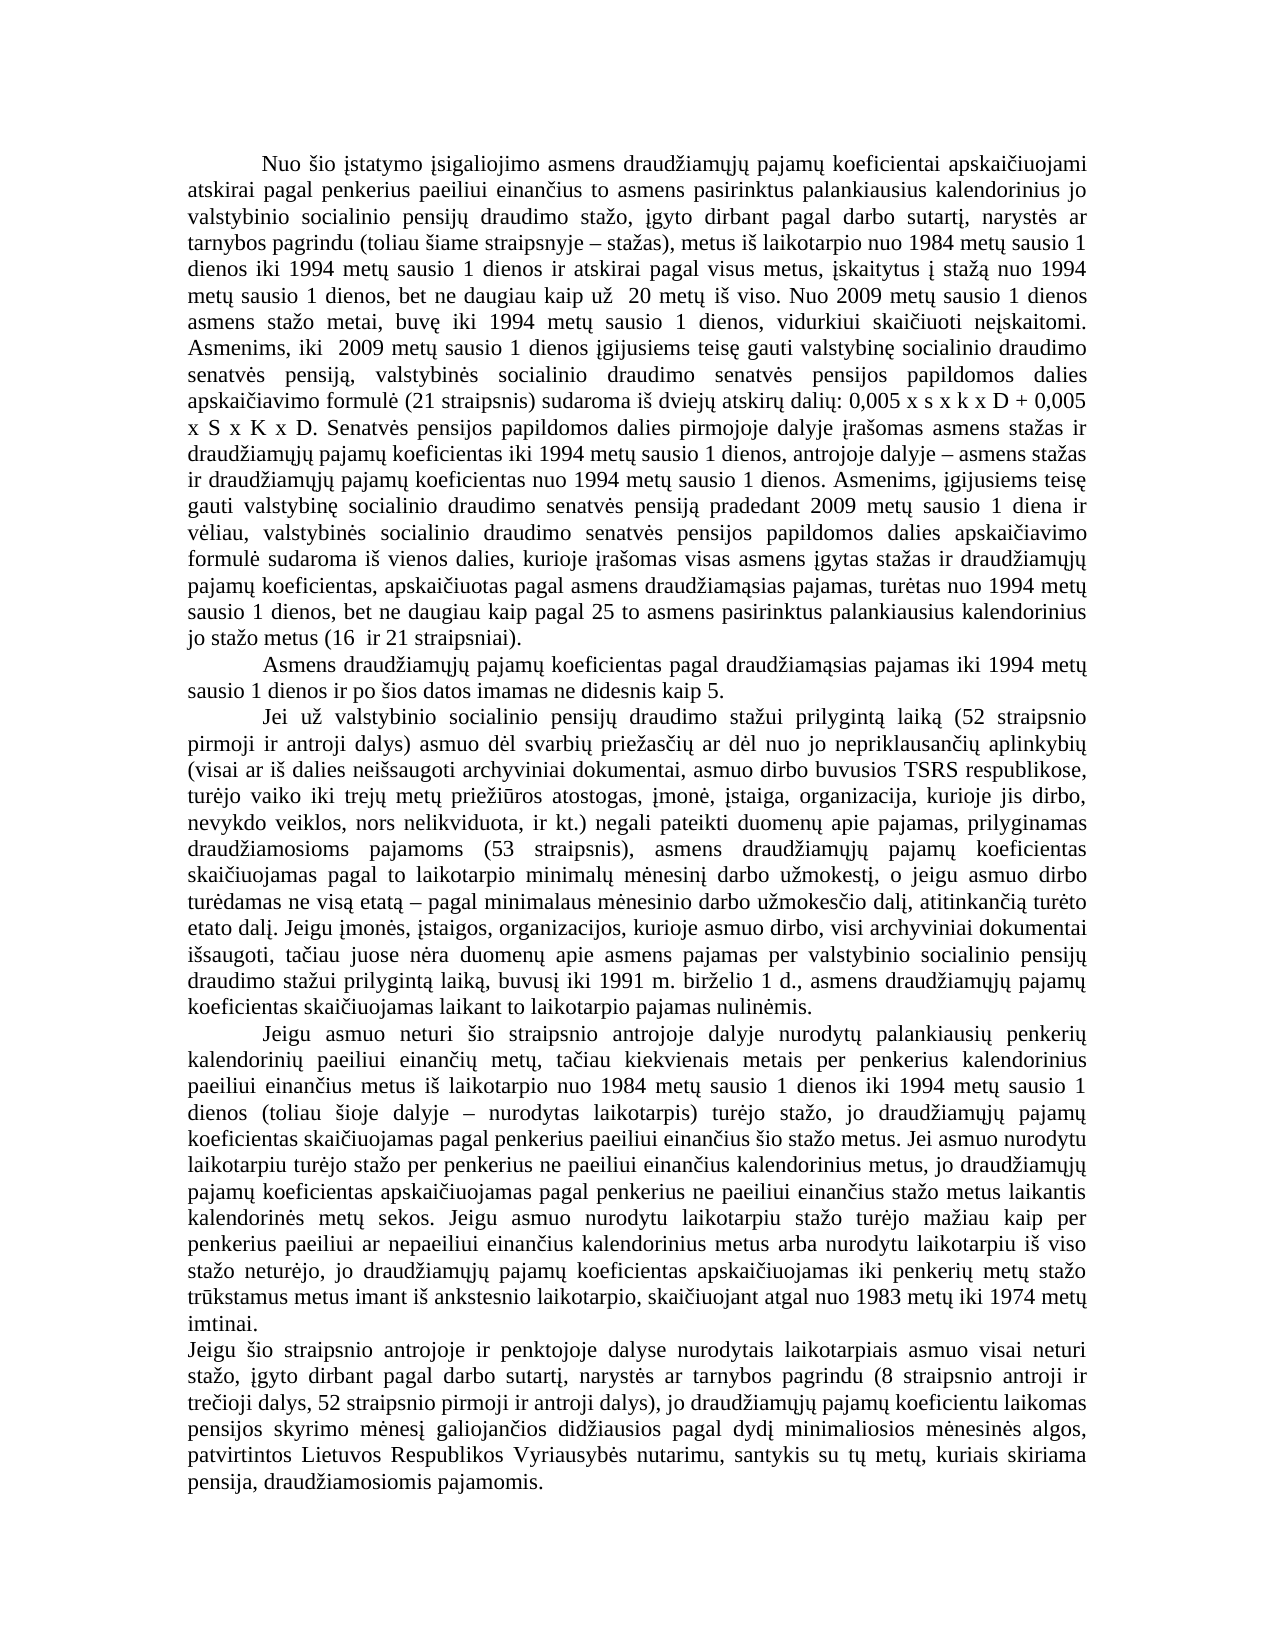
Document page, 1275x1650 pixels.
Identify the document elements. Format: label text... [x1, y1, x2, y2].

text Asmens draudžiamųjų pajamų koeficientas pagal draudžiamąsias pajamas iki 1994 metų sausio 1 dienos ir po šios datos imamas ne didesnis kaip 5. [187, 651, 1088, 703]
text Jeigu šio straipsnio antrojoje ir penktojoje dalyse nurodytais laikotarpiais asmuo visai neturi stažo, įgyto dirbant pagal darbo sutartį, narystės ar tarnybos pagrindu (8 straipsnio antroji ir trečioji dalys, 52 straipsnio pirmoji ir antroji dalys), jo draudžiamųjų pajamų koeficientu laikomas pensijos skyrimo mėnesį galiojančios didžiausios pagal dydį minimaliosios mėnesinės algos, patvirtintos Lietuvos Respublikos Vyriausybės nutarimu, santykis su tų metų, kuriais skiriama pensija, draudžiamosiomis pajamomis. [187, 1336, 1088, 1494]
text Nuo šio įstatymo įsigaliojimo asmens draudžiamųjų pajamų koeficientai apskaičiuojami atskirai pagal penkerius paeiliui einančius to asmens pasirinktus palankiausius kalendorinius jo valstybinio socialinio pensijų draudimo stažo, įgyto dirbant pagal darbo sutartį, narystės ar tarnybos pagrindu (toliau šiame straipsnyje – stažas), metus iš laikotarpio nuo 1984 metų sausio 1 dienos iki 1994 metų sausio 1 dienos ir atskirai pagal visus metus, įskaitytus į stažą nuo 1994 metų sausio 1 dienos, bet ne daugiau kaip už 20 metų iš viso. Nuo 2009 metų sausio 1 dienos asmens stažo metai, buvę iki 1994 metų sausio 1 dienos, vidurkiui skaičiuoti neįskaitomi. Asmenims, iki 2009 metų sausio 1 dienos įgijusiems teisę gauti valstybinę socialinio draudimo senatvės pensiją, valstybinės socialinio draudimo senatvės pensijos papildomos dalies apskaičiavimo formulė (21 straipsnis) sudaroma iš dviejų atskirų dalių: 0,005 x s x k x D + 0,005 x S x K x D. Senatvės pensijos papildomos dalies pirmojoje dalyje įrašomas asmens stažas ir draudžiamųjų pajamų koeficientas iki 1994 metų sausio 1 dienos, antrojoje dalyje – asmens stažas ir draudžiamųjų pajamų koeficientas nuo 1994 metų sausio 1 dienos. Asmenims, įgijusiems teisę gauti valstybinę socialinio draudimo senatvės pensiją pradedant 2009 metų sausio 1 diena ir vėliau, valstybinės socialinio draudimo senatvės pensijos papildomos dalies apskaičiavimo formulė sudaroma iš vienos dalies, kurioje įrašomas visas asmens įgytas stažas ir draudžiamųjų pajamų koeficientas, apskaičiuotas pagal asmens draudžiamąsias pajamas, turėtas nuo 1994 metų sausio 1 dienos, bet ne daugiau kaip pagal 25 to asmens pasirinktus palankiausius kalendorinius jo stažo metus (16 ir 21 straipsniai). [187, 150, 1088, 651]
text Jeigu asmuo neturi šio straipsnio antrojoje dalyje nurodytų palankiausių penkerių kalendorinių paeiliui einančių metų, tačiau kiekvienais metais per penkerius kalendorinius paeiliui einančius metus iš laikotarpio nuo 1984 metų sausio 1 dienos iki 1994 metų sausio 1 dienos (toliau šioje dalyje – nurodytas laikotarpis) turėjo stažo, jo draudžiamųjų pajamų koeficientas skaičiuojamas pagal penkerius paeiliui einančius šio stažo metus. Jei asmuo nurodytu laikotarpiu turėjo stažo per penkerius ne paeiliui einančius kalendorinius metus, jo draudžiamųjų pajamų koeficientas apskaičiuojamas pagal penkerius ne paeiliui einančius stažo metus laikantis kalendorinės metų sekos. Jeigu asmuo nurodytu laikotarpiu stažo turėjo mažiau kaip per penkerius paeiliui ar nepaeiliui einančius kalendorinius metus arba nurodytu laikotarpiu iš viso stažo neturėjo, jo draudžiamųjų pajamų koeficientas apskaičiuojamas iki penkerių metų stažo trūkstamus metus imant iš ankstesnio laikotarpio, skaičiuojant atgal nuo 1983 metų iki 1974 metų imtinai. [187, 1020, 1088, 1336]
text Jei už valstybinio socialinio pensijų draudimo stažui prilygintą laiką (52 straipsnio pirmoji ir antroji dalys) asmuo dėl svarbių priežasčių ar dėl nuo jo nepriklausančių aplinkybių (visai ar iš dalies neišsaugoti archyviniai dokumentai, asmuo dirbo buvusios TSRS respublikose, turėjo vaiko iki trejų metų priežiūros atostogas, įmonė, įstaiga, organizacija, kurioje jis dirbo, nevykdo veiklos, nors nelikviduota, ir kt.) negali pateikti duomenų apie pajamas, prilyginamas draudžiamosioms pajamoms (53 straipsnis), asmens draudžiamųjų pajamų koeficientas skaičiuojamas pagal to laikotarpio minimalų mėnesinį darbo užmokestį, o jeigu asmuo dirbo turėdamas ne visą etatą – pagal minimalaus mėnesinio darbo užmokesčio dalį, atitinkančią turėto etato dalį. Jeigu įmonės, įstaigos, organizacijos, kurioje asmuo dirbo, visi archyviniai dokumentai išsaugoti, tačiau juose nėra duomenų apie asmens pajamas per valstybinio socialinio pensijų draudimo stažui prilygintą laiką, buvusį iki 1991 m. birželio 1 d., asmens draudžiamųjų pajamų koeficientas skaičiuojamas laikant to laikotarpio pajamas nulinėmis. [187, 703, 1088, 1020]
